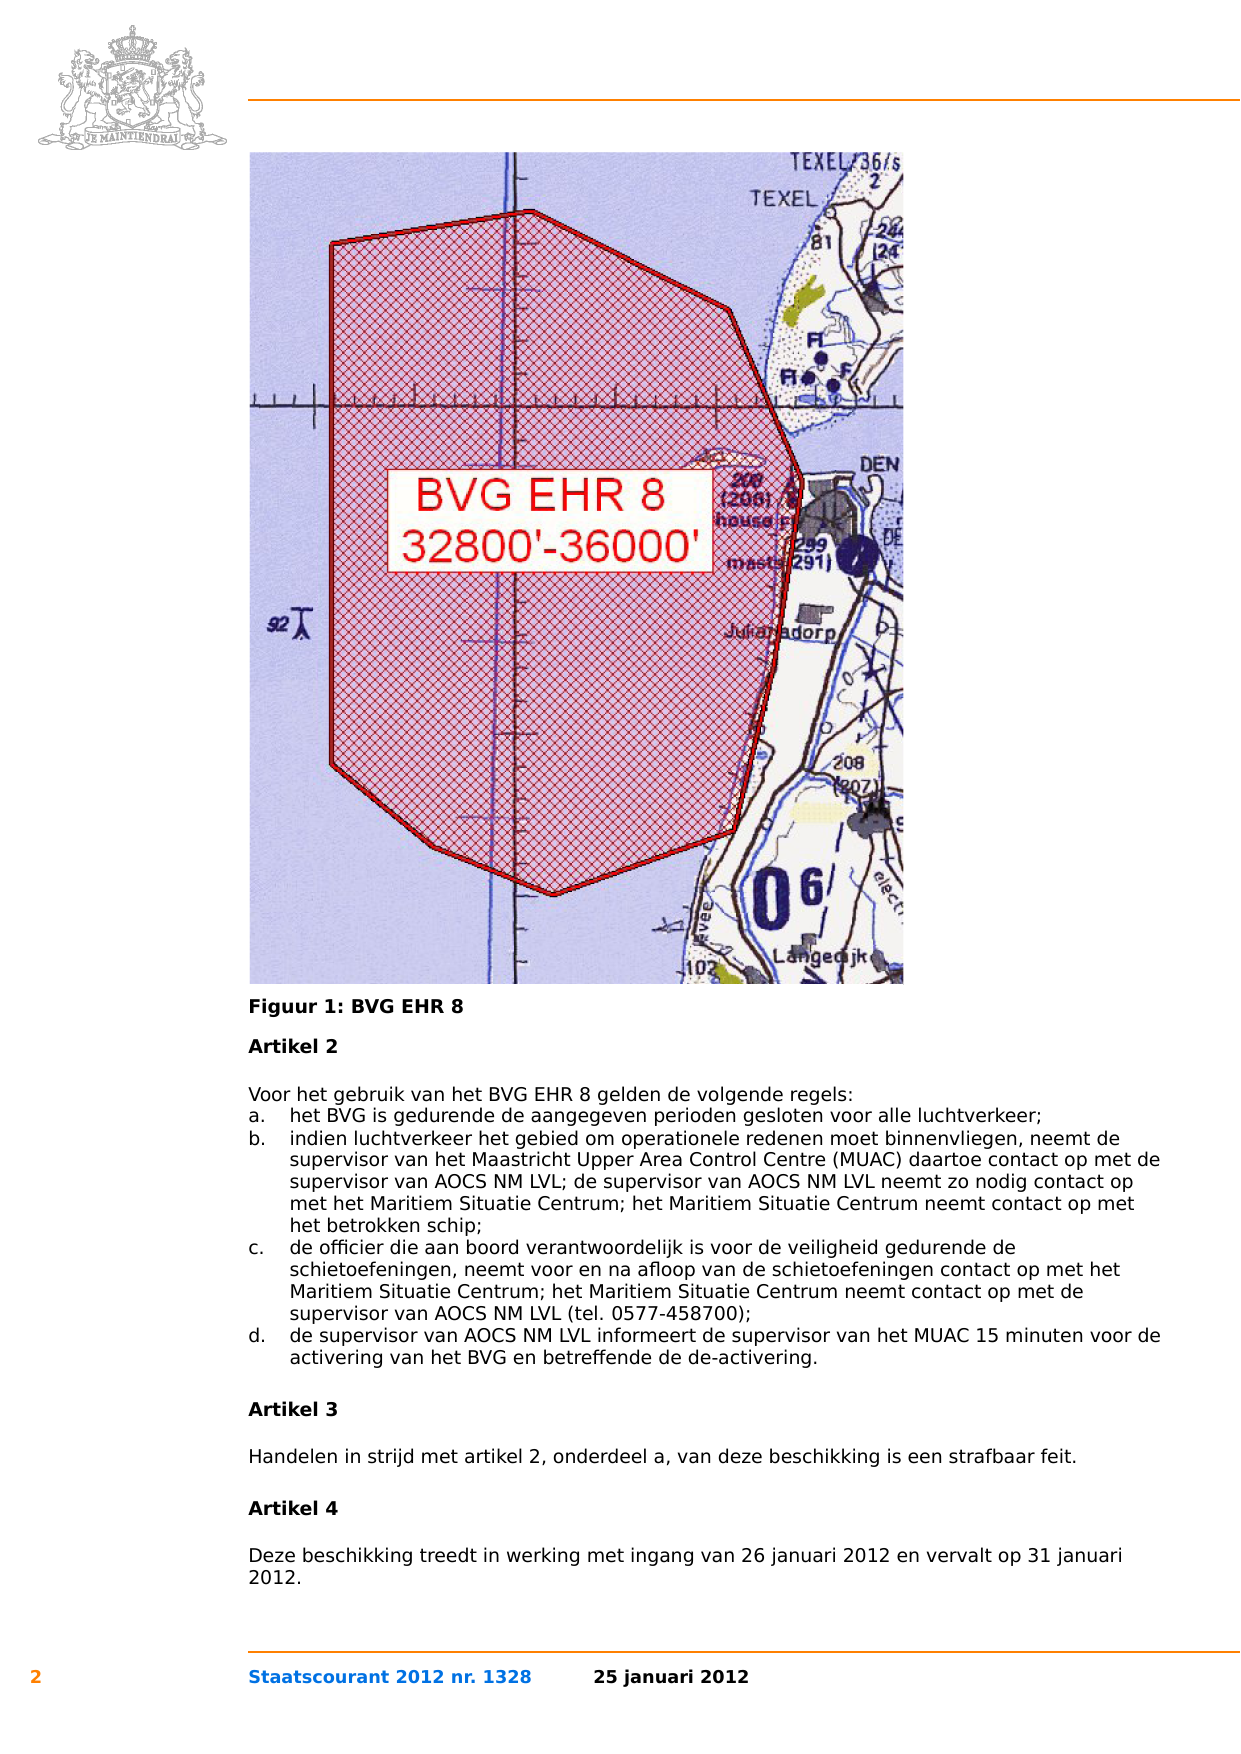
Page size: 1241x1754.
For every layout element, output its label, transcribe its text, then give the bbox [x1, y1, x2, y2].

subtitle Artikel 2 [248, 1036, 1163, 1058]
picture [248, 151, 904, 985]
subtitle Artikel 3 [248, 1399, 1163, 1421]
text d. de supervisor van AOCS NM LVL informeert de supervisor van het MUAC 15 minuten voor de activering van het BVG en betreffende de de-activering. [248, 1325, 1163, 1369]
text c. de officier die aan boord verantwoordelijk is voor de veiligheid gedurende de schietoefeningen, neemt voor en na afloop van de schietoefeningen contact op met het Maritiem Situatie Centrum; het Maritiem Situatie Centrum neemt contact op met de supervisor van AOCS NM LVL (tel. 0577-458700); [248, 1237, 1163, 1325]
text Voor het gebruik van het BVG EHR 8 gelden de volgende regels: [248, 1083, 1163, 1105]
text Deze beschikking treedt in werking met ingang van 26 januari 2012 en vervalt op 31 januari 2012. [248, 1545, 1163, 1589]
text b. indien luchtverkeer het gebied om operationele redenen moet binnenvliegen, neemt de supervisor van het Maastricht Upper Area Control Centre (MUAC) daartoe contact op met de supervisor van AOCS NM LVL; de supervisor van AOCS NM LVL neemt zo nodig contact op met het Maritiem Situatie Centrum; het Maritiem Situatie Centrum neemt contact op met het betrokken schip; [248, 1127, 1163, 1237]
picture [38, 25, 227, 150]
text a. het BVG is gedurende de aangegeven perioden gesloten voor alle luchtverkeer; [248, 1105, 1163, 1127]
subtitle Artikel 4 [248, 1498, 1163, 1520]
text Figuur 1: BVG EHR 8 [248, 996, 903, 1018]
text Handelen in strijd met artikel 2, onderdeel a, van deze beschikking is een strafbaar feit. [248, 1446, 1163, 1468]
